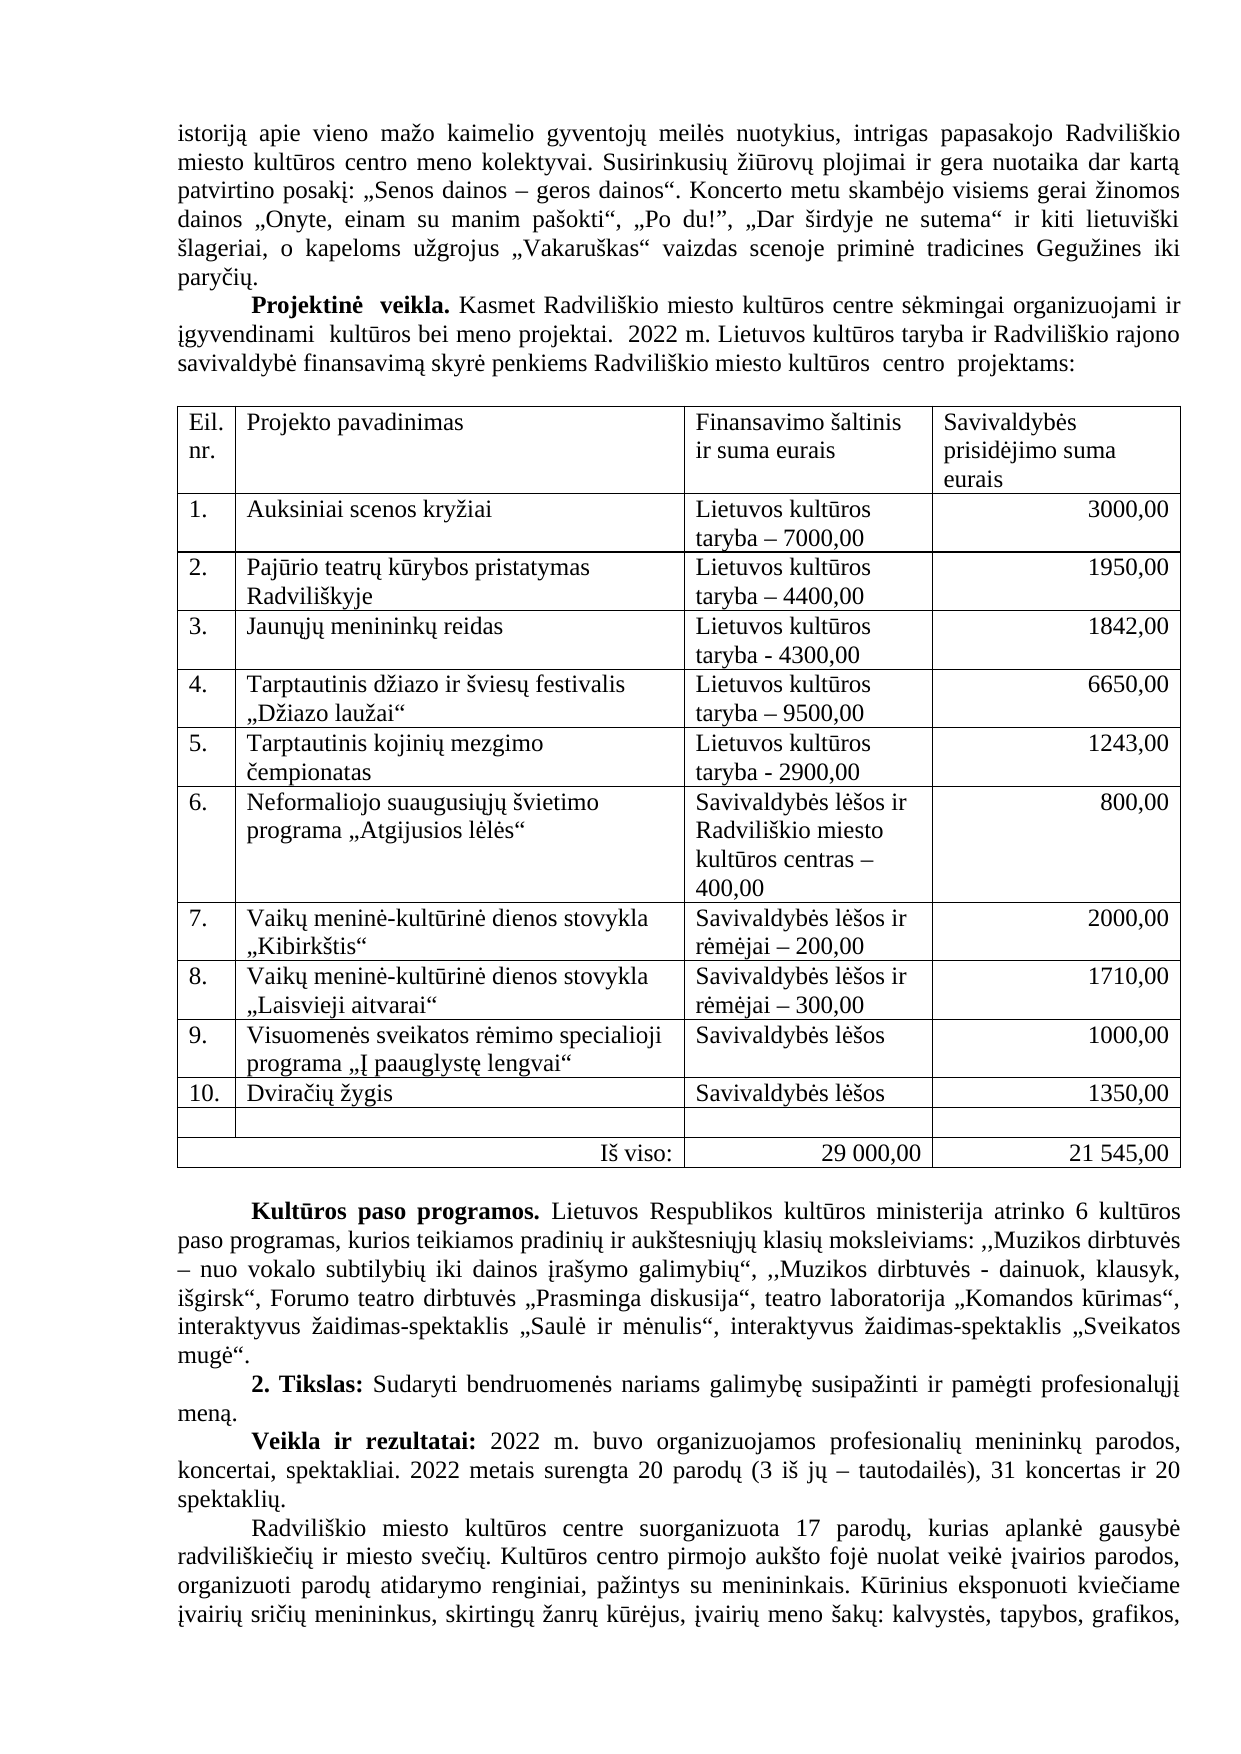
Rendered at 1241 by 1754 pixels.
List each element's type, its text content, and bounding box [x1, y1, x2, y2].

table_cell Vaikų meninė-kultūrinė dienos stovykla „Kibirkštis“ [236, 903, 684, 960]
table_cell [178, 1108, 235, 1137]
table_cell 4. [178, 670, 235, 727]
table_cell Dviračių žygis [236, 1078, 684, 1107]
table_cell Lietuvos kultūros taryba – 4400,00 [685, 553, 932, 610]
table_cell Neformaliojo suaugusiųjų švietimo programa „Atgijusios lėlės“ [236, 787, 684, 902]
table_cell 9. [178, 1020, 235, 1077]
table_cell 6650,00 [933, 670, 1180, 727]
text istoriją apie vieno mažo kaimelio gyventojų meilės nuotykius, intrigas papasakojo Radviliškio miesto kultūros centro meno kolektyvai. Susirinkusių žiūrovų plojimai ir gera nuotaika dar kartą patvirtino posakį: „Senos dainos – geros dainos“. Koncerto metu skambėjo visiems gerai žinomos dainos „Onyte, einam su manim pašokti“, „Po du!”, „Dar širdyje ne sutema“ ir kiti lietuviški šlageriai, o kapeloms užgrojus „Vakaruškas“ vaizdas scenoje priminė tradicines Gegužines iki paryčių. [177, 118, 1181, 291]
table_cell 2. [178, 553, 235, 610]
table_cell Jaunųjų menininkų reidas [236, 611, 684, 668]
table_cell 1350,00 [933, 1078, 1180, 1107]
table_cell 7. [178, 903, 235, 960]
table_cell 1842,00 [933, 611, 1180, 668]
table_cell 21 545,00 [933, 1138, 1180, 1167]
table_cell 6. [178, 787, 235, 902]
table_cell [236, 1108, 684, 1137]
table_cell [933, 1108, 1180, 1137]
table_cell 3000,00 [933, 494, 1180, 551]
table_cell 8. [178, 961, 235, 1019]
table_cell Auksiniai scenos kryžiai [236, 494, 684, 551]
table_cell 800,00 [933, 787, 1180, 902]
table_cell 2000,00 [933, 903, 1180, 960]
table_cell Lietuvos kultūros taryba – 7000,00 [685, 494, 932, 551]
text 2. Tikslas: Sudaryti bendruomenės nariams galimybę susipažinti ir pamėgti profesionalųjį meną. [177, 1369, 1181, 1426]
table_cell Vaikų meninė-kultūrinė dienos stovykla „Laisvieji aitvarai“ [236, 961, 684, 1019]
table_cell 1243,00 [933, 728, 1180, 786]
table_cell 1950,00 [933, 553, 1180, 610]
table_cell Savivaldybės lėšos ir rėmėjai – 300,00 [685, 961, 932, 1019]
table_header Projekto pavadinimas [236, 407, 684, 493]
table_cell Savivaldybės lėšos ir Radviliškio miesto kultūros centras – 400,00 [685, 787, 932, 902]
table_cell 5. [178, 728, 235, 786]
table_cell Lietuvos kultūros taryba - 4300,00 [685, 611, 932, 668]
table_header Eil. nr. [178, 407, 235, 493]
table_cell Savivaldybės lėšos [685, 1078, 932, 1107]
table_cell Savivaldybės lėšos ir rėmėjai – 200,00 [685, 903, 932, 960]
table_cell Lietuvos kultūros taryba – 9500,00 [685, 670, 932, 727]
text Veikla ir rezultatai: 2022 m. buvo organizuojamos profesionalių menininkų parodos, koncertai, spektakliai. 2022 metais surengta 20 parodų (3 iš jų – tautodailės), 31 koncertas ir 20 spektaklių. [177, 1426, 1181, 1513]
text Radviliškio miesto kultūros centre suorganizuota 17 parodų, kurias aplankė gausybė radviliškiečių ir miesto svečių. Kultūros centro pirmojo aukšto fojė nuolat veikė įvairios parodos, organizuoti parodų atidarymo renginiai, pažintys su menininkais. Kūrinius eksponuoti kviečiame įvairių sričių menininkus, skirtingų žanrų kūrėjus, įvairių meno šakų: kalvystės, tapybos, grafikos, [177, 1513, 1181, 1628]
table_cell Lietuvos kultūros taryba - 2900,00 [685, 728, 932, 786]
table_header Finansavimo šaltinis ir suma eurais [685, 407, 932, 493]
table_cell Pajūrio teatrų kūrybos pristatymas Radviliškyje [236, 553, 684, 610]
table_cell Iš viso: [178, 1138, 684, 1167]
text Kultūros paso programos. Lietuvos Respublikos kultūros ministerija atrinko 6 kultūros paso programas, kurios teikiamos pradinių ir aukštesniųjų klasių moksleiviams: ,,Muzikos dirbtuvės – nuo vokalo subtilybių iki dainos įrašymo galimybių“, ,,Muzikos dirbtuvės - dainuok, klausyk, išgirsk“, Forumo teatro dirbtuvės „Prasminga diskusija“, teatro laboratorija „Komandos kūrimas“, interaktyvus žaidimas-spektaklis „Saulė ir mėnulis“, interaktyvus žaidimas-spektaklis „Sveikatos mugė“. [177, 1196, 1181, 1369]
table_cell Tarptautinis kojinių mezgimo čempionatas [236, 728, 684, 786]
table_cell 1000,00 [933, 1020, 1180, 1077]
table_cell 3. [178, 611, 235, 668]
table_cell Visuomenės sveikatos rėmimo specialioji programa „Į paauglystę lengvai“ [236, 1020, 684, 1077]
table_cell Savivaldybės lėšos [685, 1020, 932, 1077]
text Projektinė veikla. Kasmet Radviliškio miesto kultūros centre sėkmingai organizuojami ir įgyvendinami kultūros bei meno projektai. 2022 m. Lietuvos kultūros taryba ir Radviliškio rajono savivaldybė finansavimą skyrė penkiems Radviliškio miesto kultūros centro projektams: [177, 291, 1181, 377]
table_cell [685, 1108, 932, 1137]
table_cell 10. [178, 1078, 235, 1107]
table_cell 29 000,00 [685, 1138, 932, 1167]
table_cell Tarptautinis džiazo ir šviesų festivalis „Džiazo laužai“ [236, 670, 684, 727]
table_cell 1710,00 [933, 961, 1180, 1019]
table_cell 1. [178, 494, 235, 551]
table_header Savivaldybės prisidėjimo suma eurais [933, 407, 1180, 493]
